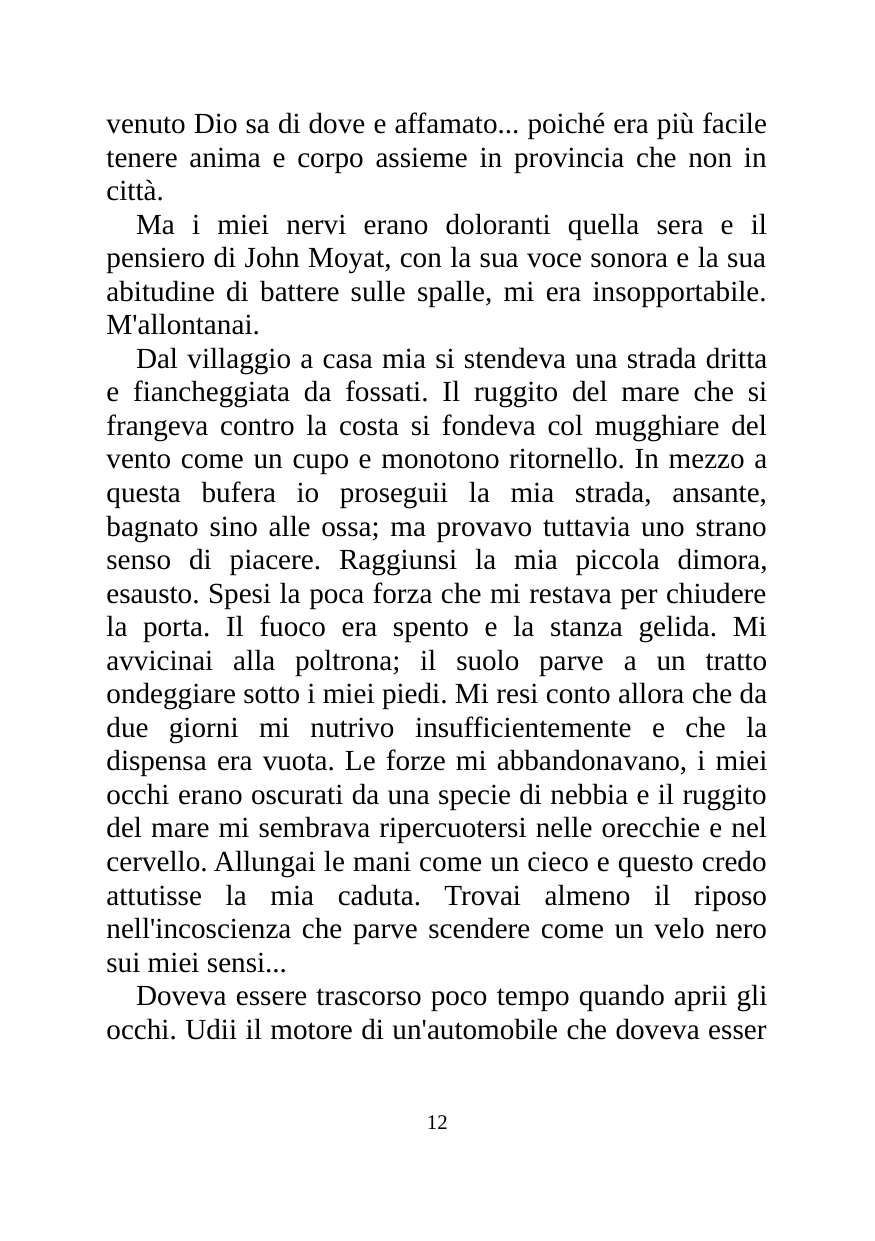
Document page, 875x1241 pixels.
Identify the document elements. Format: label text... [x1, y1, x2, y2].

text Ma i miei nervi erano doloranti quella sera e il pensiero di John Moyat, con la sua voce sonora e la sua abitudine di battere sulle spalle, mi era insopportabile. M'allontanai. [106, 207, 768, 341]
text venuto Dio sa di dove e affamato... poiché era più facile tenere anima e corpo assieme in provincia che non in città. [106, 106, 768, 207]
text Doveva essere trascorso poco tempo quando aprii gli occhi. Udii il motore di un'automobile che doveva esser [106, 978, 768, 1045]
text Dal villaggio a casa mia si stendeva una strada dritta e fiancheggiata da fossati. Il ruggito del mare che si frangeva contro la costa si fondeva col mugghiare del vento come un cupo e monotono ritornello. In mezzo a questa bufera io proseguii la mia strada, ansante, bagnato sino alle ossa; ma provavo tuttavia uno strano senso di piacere. Raggiunsi la mia piccola dimora, esausto. Spesi la poca forza che mi restava per chiudere la porta. Il fuoco era spento e la stanza gelida. Mi avvicinai alla poltrona; il suolo parve a un tratto ondeggiare sotto i miei piedi. Mi resi conto allora che da due giorni mi nutrivo insufficientemente e che la dispensa era vuota. Le forze mi abbandonavano, i miei occhi erano oscurati da una specie di nebbia e il ruggito del mare mi sembrava ripercuotersi nelle orecchie e nel cervello. Allungai le mani come un cieco e questo credo attutisse la mia caduta. Trovai almeno il riposo nell'incoscienza che parve scendere come un velo nero sui miei sensi... [106, 341, 768, 978]
